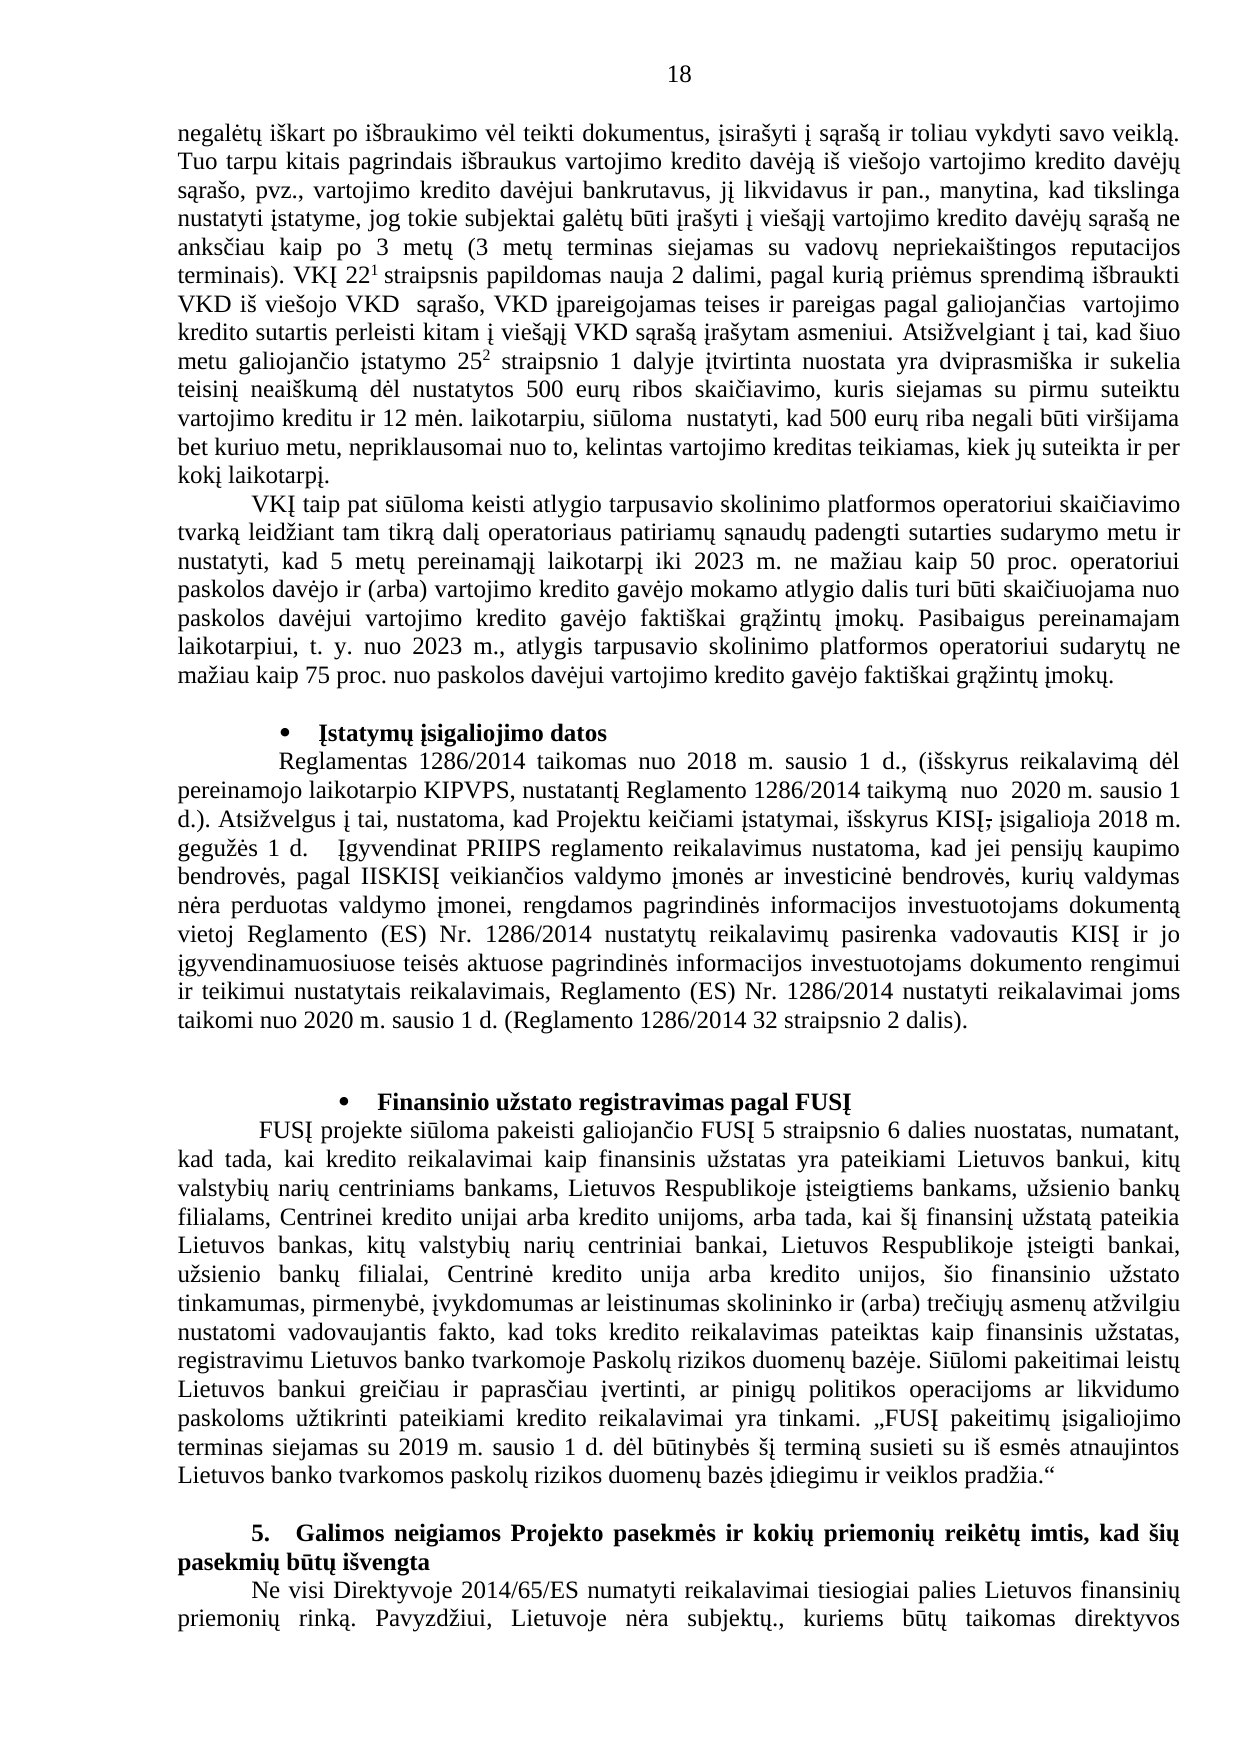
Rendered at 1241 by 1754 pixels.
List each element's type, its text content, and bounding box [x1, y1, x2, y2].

text 5. Galimos neigiamos Projekto pasekmės ir kokių priemonių reikėtų imtis, kad šių pasekmių būtų išvengta [177, 1518, 1181, 1576]
text FUSĮ projekte siūloma pakeisti galiojančio FUSĮ 5 straipsnio 6 dalies nuostatas, numatant, kad tada, kai kredito reikalavimai kaip finansinis užstatas yra pateikiami Lietuvos bankui, kitų valstybių narių centriniams bankams, Lietuvos Respublikoje įsteigtiems bankams, užsienio bankų filialams, Centrinei kredito unijai arba kredito unijoms, arba tada, kai šį finansinį užstatą pateikia Lietuvos bankas, kitų valstybių narių centriniai bankai, Lietuvos Respublikoje įsteigti bankai, užsienio bankų filialai, Centrinė kredito unija arba kredito unijos, šio finansinio užstato tinkamumas, pirmenybė, įvykdomumas ar leistinumas skolininko ir (arba) trečiųjų asmenų atžvilgiu nustatomi vadovaujantis fakto, kad toks kredito reikalavimas pateiktas kaip finansinis užstatas, registravimu Lietuvos banko tvarkomoje Paskolų rizikos duomenų bazėje. Siūlomi pakeitimai leistų Lietuvos bankui greičiau ir paprasčiau įvertinti, ar pinigų politikos operacijoms ar likvidumo paskoloms užtikrinti pateikiami kredito reikalavimai yra tinkami. „FUSĮ pakeitimų įsigaliojimo terminas siejamas su 2019 m. sausio 1 d. dėl būtinybės šį terminą susieti su iš esmės atnaujintos Lietuvos banko tvarkomos paskolų rizikos duomenų bazės įdiegimu ir veiklos pradžia.“ [177, 1116, 1181, 1489]
text Reglamentas 1286/2014 taikomas nuo 2018 m. sausio 1 d., (išskyrus reikalavimą dėl pereinamojo laikotarpio KIPVPS, nustatantį Reglamento 1286/2014 taikymą nuo 2020 m. sausio 1 d.). Atsižvelgus į tai, nustatoma, kad Projektu keičiami įstatymai, išskyrus KISĮ, įsigalioja 2018 m. gegužės 1 d. Įgyvendinat PRIIPS reglamento reikalavimus nustatoma, kad jei pensijų kaupimo bendrovės, pagal IISKISĮ veikiančios valdymo įmonės ar investicinė bendrovės, kurių valdymas nėra perduotas valdymo įmonei, rengdamos pagrindinės informacijos investuotojams dokumentą vietoj Reglamento (ES) Nr. 1286/2014 nustatytų reikalavimų pasirenka vadovautis KISĮ ir jo įgyvendinamuosiuose teisės aktuose pagrindinės informacijos investuotojams dokumento rengimui ir teikimui nustatytais reikalavimais, Reglamento (ES) Nr. 1286/2014 nustatyti reikalavimai joms taikomi nuo 2020 m. sausio 1 d. (Reglamento 1286/2014 32 straipsnio 2 dalis). [177, 746, 1181, 1034]
list Finansinio užstato registravimas pagal FUSĮ [281, 1087, 1181, 1116]
text VKĮ taip pat siūloma keisti atlygio tarpusavio skolinimo platformos operatoriui skaičiavimo tvarką leidžiant tam tikrą dalį operatoriaus patiriamų sąnaudų padengti sutarties sudarymo metu ir nustatyti, kad 5 metų pereinamąjį laikotarpį iki 2023 m. ne mažiau kaip 50 proc. operatoriui paskolos davėjo ir (arba) vartojimo kredito gavėjo mokamo atlygio dalis turi būti skaičiuojama nuo paskolos davėjui vartojimo kredito gavėjo faktiškai grąžintų įmokų. Pasibaigus pereinamajam laikotarpiui, t. y. nuo 2023 m., atlygis tarpusavio skolinimo platformos operatoriui sudarytų ne mažiau kaip 75 proc. nuo paskolos davėjui vartojimo kredito gavėjo faktiškai grąžintų įmokų. [177, 489, 1181, 689]
list Įstatymų įsigaliojimo datos [281, 718, 1181, 746]
text negalėtų iškart po išbraukimo vėl teikti dokumentus, įsirašyti į sąrašą ir toliau vykdyti savo veiklą. Tuo tarpu kitais pagrindais išbraukus vartojimo kredito davėją iš viešojo vartojimo kredito davėjų sąrašo, pvz., vartojimo kredito davėjui bankrutavus, jį likvidavus ir pan., manytina, kad tikslinga nustatyti įstatyme, jog tokie subjektai galėtų būti įrašyti į viešąjį vartojimo kredito davėjų sąrašą ne anksčiau kaip po 3 metų (3 metų terminas siejamas su vadovų nepriekaištingos reputacijos terminais). VKĮ 221 straipsnis papildomas nauja 2 dalimi, pagal kurią priėmus sprendimą išbraukti VKD iš viešojo VKD sąrašo, VKD įpareigojamas teises ir pareigas pagal galiojančias vartojimo kredito sutartis perleisti kitam į viešąjį VKD sąrašą įrašytam asmeniui. Atsižvelgiant į tai, kad šiuo metu galiojančio įstatymo 252 straipsnio 1 dalyje įtvirtinta nuostata yra dviprasmiška ir sukelia teisinį neaiškumą dėl nustatytos 500 eurų ribos skaičiavimo, kuris siejamas su pirmu suteiktu vartojimo kreditu ir 12 mėn. laikotarpiu, siūloma nustatyti, kad 500 eurų riba negali būti viršijama bet kuriuo metu, nepriklausomai nuo to, kelintas vartojimo kreditas teikiamas, kiek jų suteikta ir per kokį laikotarpį. [177, 118, 1181, 489]
text Ne visi Direktyvoje 2014/65/ES numatyti reikalavimai tiesiogiai palies Lietuvos finansinių priemonių rinką. Pavyzdžiui, Lietuvoje nėra subjektų., kuriems būtų taikomas direktyvos [177, 1576, 1181, 1633]
